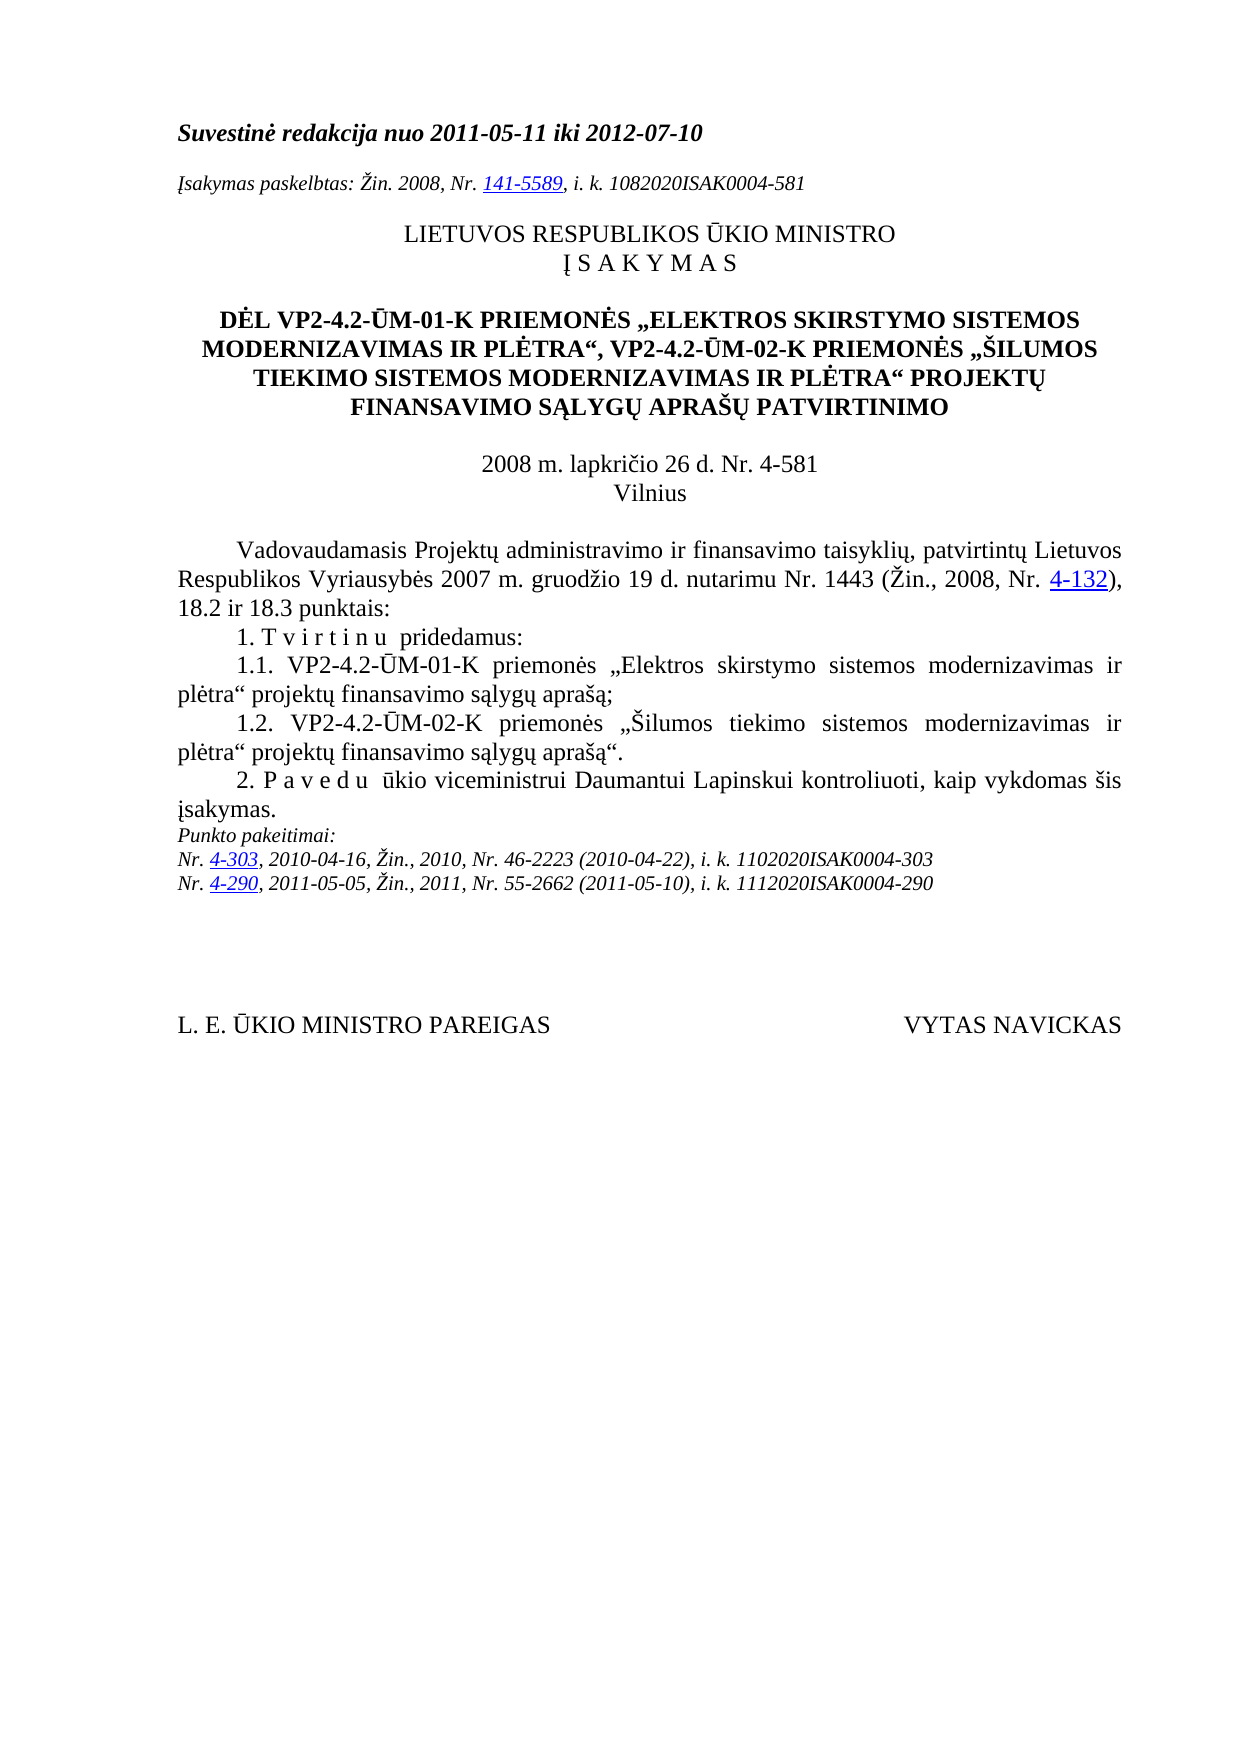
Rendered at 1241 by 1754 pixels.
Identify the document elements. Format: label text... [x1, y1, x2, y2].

text 1.2. VP2-4.2-ŪM-02-K priemonės „Šilumos tiekimo sistemos modernizavimas ir plėtra“ projektų finansavimo sąlygų aprašą“. [177, 708, 1122, 765]
text LIETUVOS RESPUBLIKOS ŪKIO MINISTRO [177, 219, 1122, 248]
text Punkto pakeitimai: [177, 823, 1122, 847]
text L. E. ŪKIO MINISTRO PAREIGAS VYTAS NAVICKAS [177, 1010, 1122, 1039]
text ĮSAKYMAS [177, 248, 1122, 277]
text 2008 m. lapkričio 26 d. Nr. 4-581 [177, 449, 1122, 478]
text Nr. 4-303, 2010-04-16, Žin., 2010, Nr. 46-2223 (2010-04-22), i. k. 1102020ISAK0004-303 [177, 847, 1122, 871]
text Vilnius [177, 478, 1122, 507]
text Vadovaudamasis Projektų administravimo ir finansavimo taisyklių, patvirtintų Lietuvos Respublikos Vyriausybės 2007 m. gruodžio 19 d. nutarimu Nr. 1443 (Žin., 2008, Nr. 4-132), 18.2 ir 18.3 punktais: [177, 535, 1122, 622]
text Suvestinė redakcija nuo 2011-05-11 iki 2012-07-10 [177, 118, 1122, 147]
text 1. Tvirtinu pridedamus: [177, 622, 1122, 650]
text DĖL VP2-4.2-ŪM-01-K PRIEMONĖS „ELEKTROS SKIRSTYMO SISTEMOS MODERNIZAVIMAS IR PLĖTRA“, VP2-4.2-ŪM-02-K PRIEMONĖS „ŠILUMOS TIEKIMO SISTEMOS MODERNIZAVIMAS IR PLĖTRA“ PROJEKTŲ FINANSAVIMO SĄLYGŲ APRAŠŲ PATVIRTINIMO [177, 305, 1122, 420]
text Nr. 4-290, 2011-05-05, Žin., 2011, Nr. 55-2662 (2011-05-10), i. k. 1112020ISAK0004-290 [177, 871, 1122, 895]
text 2. Pavedu ūkio viceministrui Daumantui Lapinskui kontroliuoti, kaip vykdomas šis įsakymas. [177, 765, 1122, 823]
text 1.1. VP2-4.2-ŪM-01-K priemonės „Elektros skirstymo sistemos modernizavimas ir plėtra“ projektų finansavimo sąlygų aprašą; [177, 650, 1122, 708]
text Įsakymas paskelbtas: Žin. 2008, Nr. 141-5589, i. k. 1082020ISAK0004-581 [177, 171, 1122, 195]
